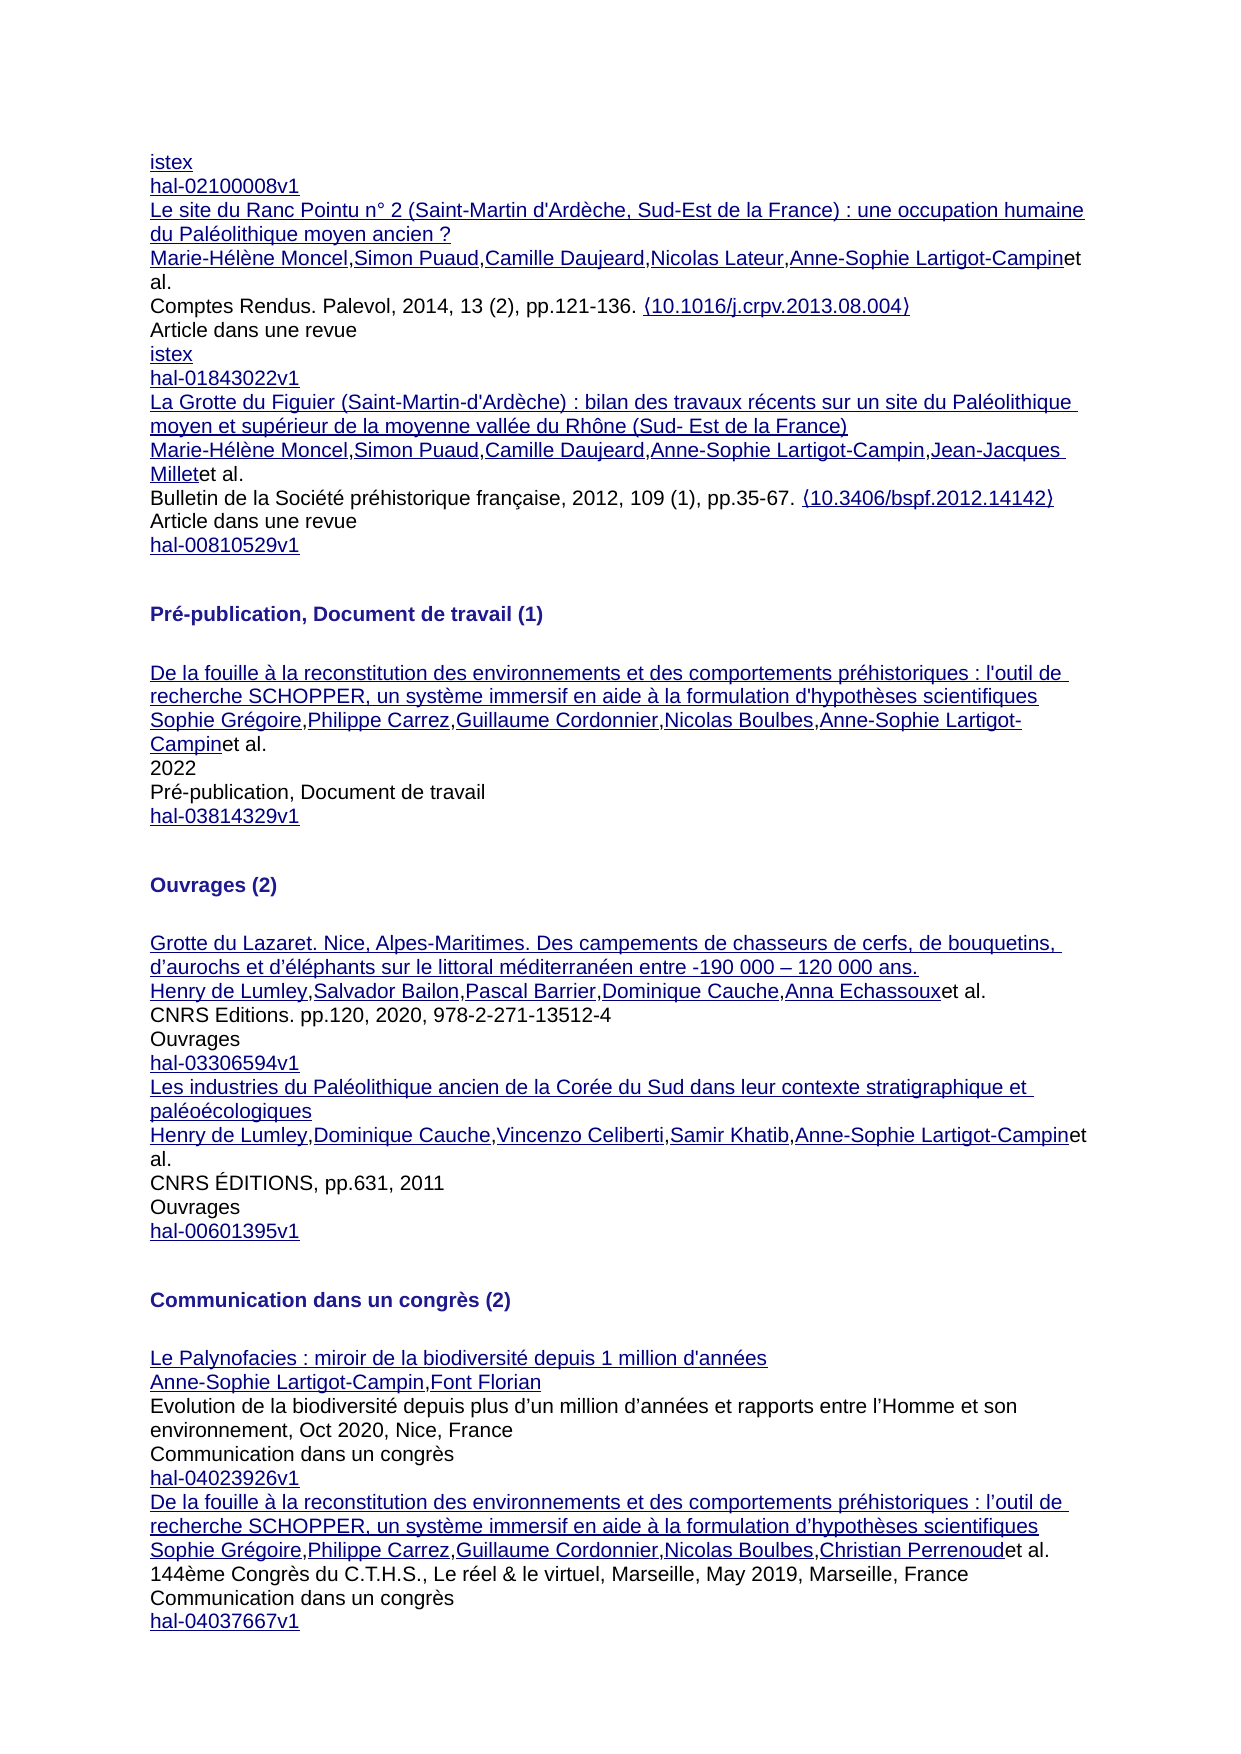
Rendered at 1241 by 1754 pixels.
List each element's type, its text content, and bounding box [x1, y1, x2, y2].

table_header Le Palynofacies : miroir de la biodiversité depuis 1 million d'années Anne-Sophie Lartigot-Campin,Font Florian Evolution de la biodiversité depuis plus d’un million d’années et rapports entre l’Homme et son environnement, Oct 2020, Nice, France Communication dans un congrès hal-04023926v1 [150, 1346, 1090, 1489]
table_cell Le site du Ranc Pointu n° 2 (Saint-Martin d'Ardèche, Sud-Est de la France) : une occupation humaine du Paléolithique moyen ancien ? Marie-Hélène Moncel,Simon Puaud,Camille Daujeard,Nicolas Lateur,Anne-Sophie Lartigot-Campinet al. Comptes Rendus. Palevol, 2014, 13 (2), pp.121-136. ⟨10.1016/j.crpv.2013.08.004⟩ Article dans une revue istex hal-01843022v1 [150, 198, 1090, 389]
table_cell La Grotte du Figuier (Saint-Martin-d'Ardèche) : bilan des travaux récents sur un site du Paléolithique moyen et supérieur de la moyenne vallée du Rhône (Sud- Est de la France) Marie-Hélène Moncel,Simon Puaud,Camille Daujeard,Anne-Sophie Lartigot-Campin,Jean-Jacques Milletet al. Bulletin de la Société préhistorique française, 2012, 109 (1), pp.35-67. ⟨10.3406/bspf.2012.14142⟩ Article dans une revue hal-00810529v1 [150, 390, 1090, 557]
subtitle Communication dans un congrès (2) [150, 1287, 1090, 1311]
table_header Grotte du Lazaret. Nice, Alpes-Maritimes. Des campements de chasseurs de cerfs, de bouquetins, d’aurochs et d’éléphants sur le littoral méditerranéen entre -190 000 – 120 000 ans. Henry de Lumley,Salvador Bailon,Pascal Barrier,Dominique Cauche,Anna Echassouxet al. CNRS Editions. pp.120, 2020, 978-2-271-13512-4 Ouvrages hal-03306594v1 [150, 931, 1090, 1075]
subtitle Ouvrages (2) [150, 873, 1090, 897]
table_cell istex hal-02100008v1 [150, 150, 1090, 198]
table_cell Les industries du Paléolithique ancien de la Corée du Sud dans leur contexte stratigraphique et paléoécologiques Henry de Lumley,Dominique Cauche,Vincenzo Celiberti,Samir Khatib,Anne-Sophie Lartigot-Campinet al. CNRS ÉDITIONS, pp.631, 2011 Ouvrages hal-00601395v1 [150, 1075, 1090, 1243]
table_cell De la fouille à la reconstitution des environnements et des comportements préhistoriques : l’outil de recherche SCHOPPER, un système immersif en aide à la formulation d’hypothèses scientifiques Sophie Grégoire,Philippe Carrez,Guillaume Cordonnier,Nicolas Boulbes,Christian Perrenoudet al. 144ème Congrès du C.T.H.S., Le réel & le virtuel, Marseille, May 2019, Marseille, France Communication dans un congrès hal-04037667v1 [150, 1490, 1090, 1633]
table_header De la fouille à la reconstitution des environnements et des comportements préhistoriques : l'outil de recherche SCHOPPER, un système immersif en aide à la formulation d'hypothèses scientifiques Sophie Grégoire,Philippe Carrez,Guillaume Cordonnier,Nicolas Boulbes,Anne-Sophie Lartigot-Campinet al. 2022 Pré-publication, Document de travail hal-03814329v1 [150, 660, 1090, 828]
subtitle Pré-publication, Document de travail (1) [150, 602, 1090, 626]
